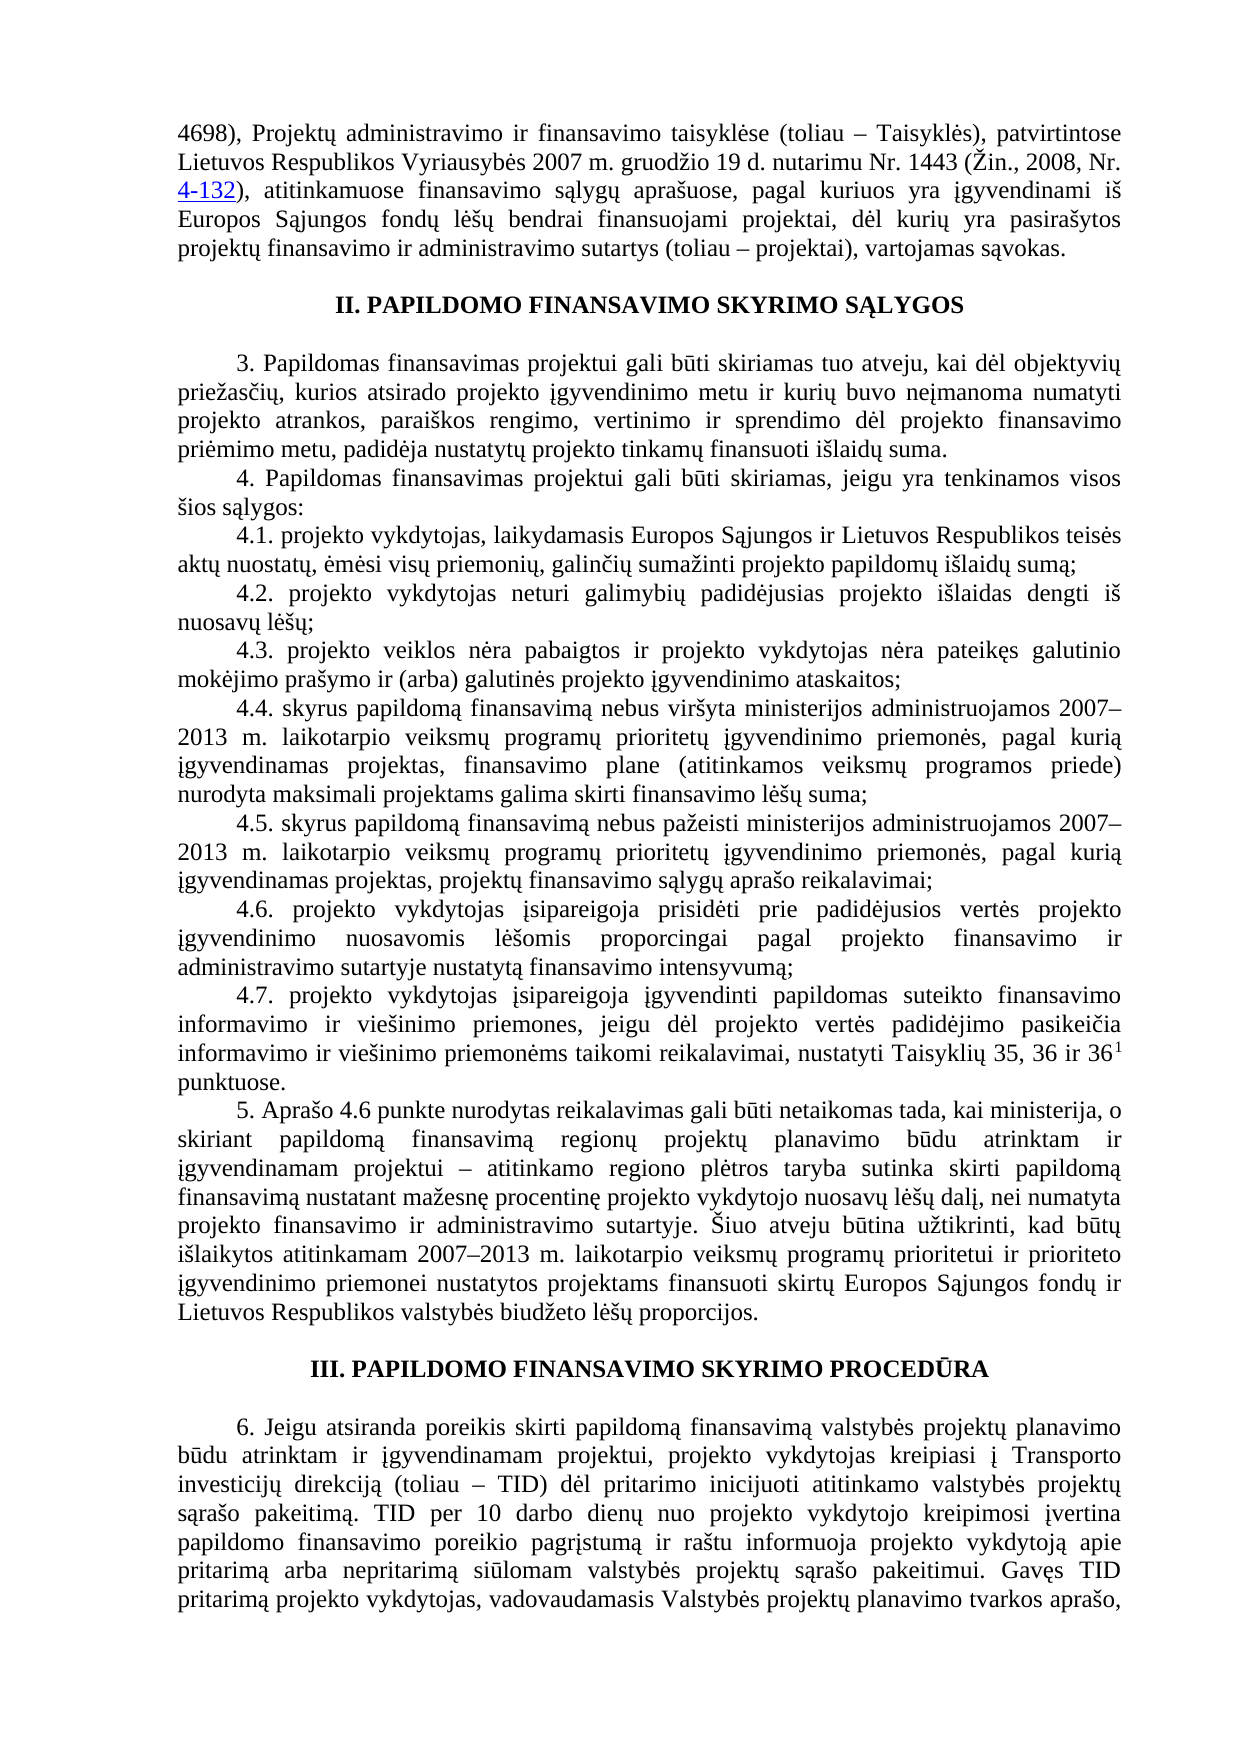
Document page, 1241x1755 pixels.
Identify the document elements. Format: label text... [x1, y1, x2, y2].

text 4. Papildomas finansavimas projektui gali būti skiriamas, jeigu yra tenkinamos visos šios sąlygos: [177, 463, 1122, 521]
text 4.4. skyrus papildomą finansavimą nebus viršyta ministerijos administruojamos 2007–2013 m. laikotarpio veiksmų programų prioritetų įgyvendinimo priemonės, pagal kurią įgyvendinamas projektas, finansavimo plane (atitinkamos veiksmų programos priede) nurodyta maksimali projektams galima skirti finansavimo lėšų suma; [177, 693, 1122, 808]
text 5. Aprašo 4.6 punkte nurodytas reikalavimas gali būti netaikomas tada, kai ministerija, o skiriant papildomą finansavimą regionų projektų planavimo būdu atrinktam ir įgyvendinamam projektui – atitinkamo regiono plėtros taryba sutinka skirti papildomą finansavimą nustatant mažesnę procentinę projekto vykdytojo nuosavų lėšų dalį, nei numatyta projekto finansavimo ir administravimo sutartyje. Šiuo atveju būtina užtikrinti, kad būtų išlaikytos atitinkamam 2007–2013 m. laikotarpio veiksmų programų prioritetui ir prioriteto įgyvendinimo priemonei nustatytos projektams finansuoti skirtų Europos Sąjungos fondų ir Lietuvos Respublikos valstybės biudžeto lėšų proporcijos. [177, 1096, 1122, 1326]
text 3. Papildomas finansavimas projektui gali būti skiriamas tuo atveju, kai dėl objektyvių priežasčių, kurios atsirado projekto įgyvendinimo metu ir kurių buvo neįmanoma numatyti projekto atrankos, paraiškos rengimo, vertinimo ir sprendimo dėl projekto finansavimo priėmimo metu, padidėja nustatytų projekto tinkamų finansuoti išlaidų suma. [177, 348, 1122, 463]
text 6. Jeigu atsiranda poreikis skirti papildomą finansavimą valstybės projektų planavimo būdu atrinktam ir įgyvendinamam projektui, projekto vykdytojas kreipiasi į Transporto investicijų direkciją (toliau – TID) dėl pritarimo inicijuoti atitinkamo valstybės projektų sąrašo pakeitimą. TID per 10 darbo dienų nuo projekto vykdytojo kreipimosi įvertina papildomo finansavimo poreikio pagrįstumą ir raštu informuoja projekto vykdytoją apie pritarimą arba nepritarimą siūlomam valstybės projektų sąrašo pakeitimui. Gavęs TID pritarimą projekto vykdytojas, vadovaudamasis Valstybės projektų planavimo tvarkos aprašo, [177, 1412, 1122, 1613]
text 4.1. projekto vykdytojas, laikydamasis Europos Sąjungos ir Lietuvos Respublikos teisės aktų nuostatų, ėmėsi visų priemonių, galinčių sumažinti projekto papildomų išlaidų sumą; [177, 521, 1122, 578]
text III. PAPILDOMO FINANSAVIMO SKYRIMO PROCEDŪRA [177, 1354, 1122, 1383]
text 4.6. projekto vykdytojas įsipareigoja prisidėti prie padidėjusios vertės projekto įgyvendinimo nuosavomis lėšomis proporcingai pagal projekto finansavimo ir administravimo sutartyje nustatytą finansavimo intensyvumą; [177, 894, 1122, 981]
text 4.2. projekto vykdytojas neturi galimybių padidėjusias projekto išlaidas dengti iš nuosavų lėšų; [177, 578, 1122, 636]
text 4.7. projekto vykdytojas įsipareigoja įgyvendinti papildomas suteikto finansavimo informavimo ir viešinimo priemones, jeigu dėl projekto vertės padidėjimo pasikeičia informavimo ir viešinimo priemonėms taikomi reikalavimai, nustatyti Taisyklių 35, 36 ir 361 punktuose. [177, 981, 1122, 1096]
text 4.5. skyrus papildomą finansavimą nebus pažeisti ministerijos administruojamos 2007–2013 m. laikotarpio veiksmų programų prioritetų įgyvendinimo priemonės, pagal kurią įgyvendinamas projektas, projektų finansavimo sąlygų aprašo reikalavimai; [177, 808, 1122, 894]
text II. PAPILDOMO FINANSAVIMO SKYRIMO SĄLYGOS [177, 291, 1122, 319]
text 4698), Projektų administravimo ir finansavimo taisyklėse (toliau – Taisyklės), patvirtintose Lietuvos Respublikos Vyriausybės 2007 m. gruodžio 19 d. nutarimu Nr. 1443 (Žin., 2008, Nr. 4-132), atitinkamuose finansavimo sąlygų aprašuose, pagal kuriuos yra įgyvendinami iš Europos Sąjungos fondų lėšų bendrai finansuojami projektai, dėl kurių yra pasirašytos projektų finansavimo ir administravimo sutartys (toliau – projektai), vartojamas sąvokas. [177, 118, 1122, 262]
text 4.3. projekto veiklos nėra pabaigtos ir projekto vykdytojas nėra pateikęs galutinio mokėjimo prašymo ir (arba) galutinės projekto įgyvendinimo ataskaitos; [177, 636, 1122, 693]
